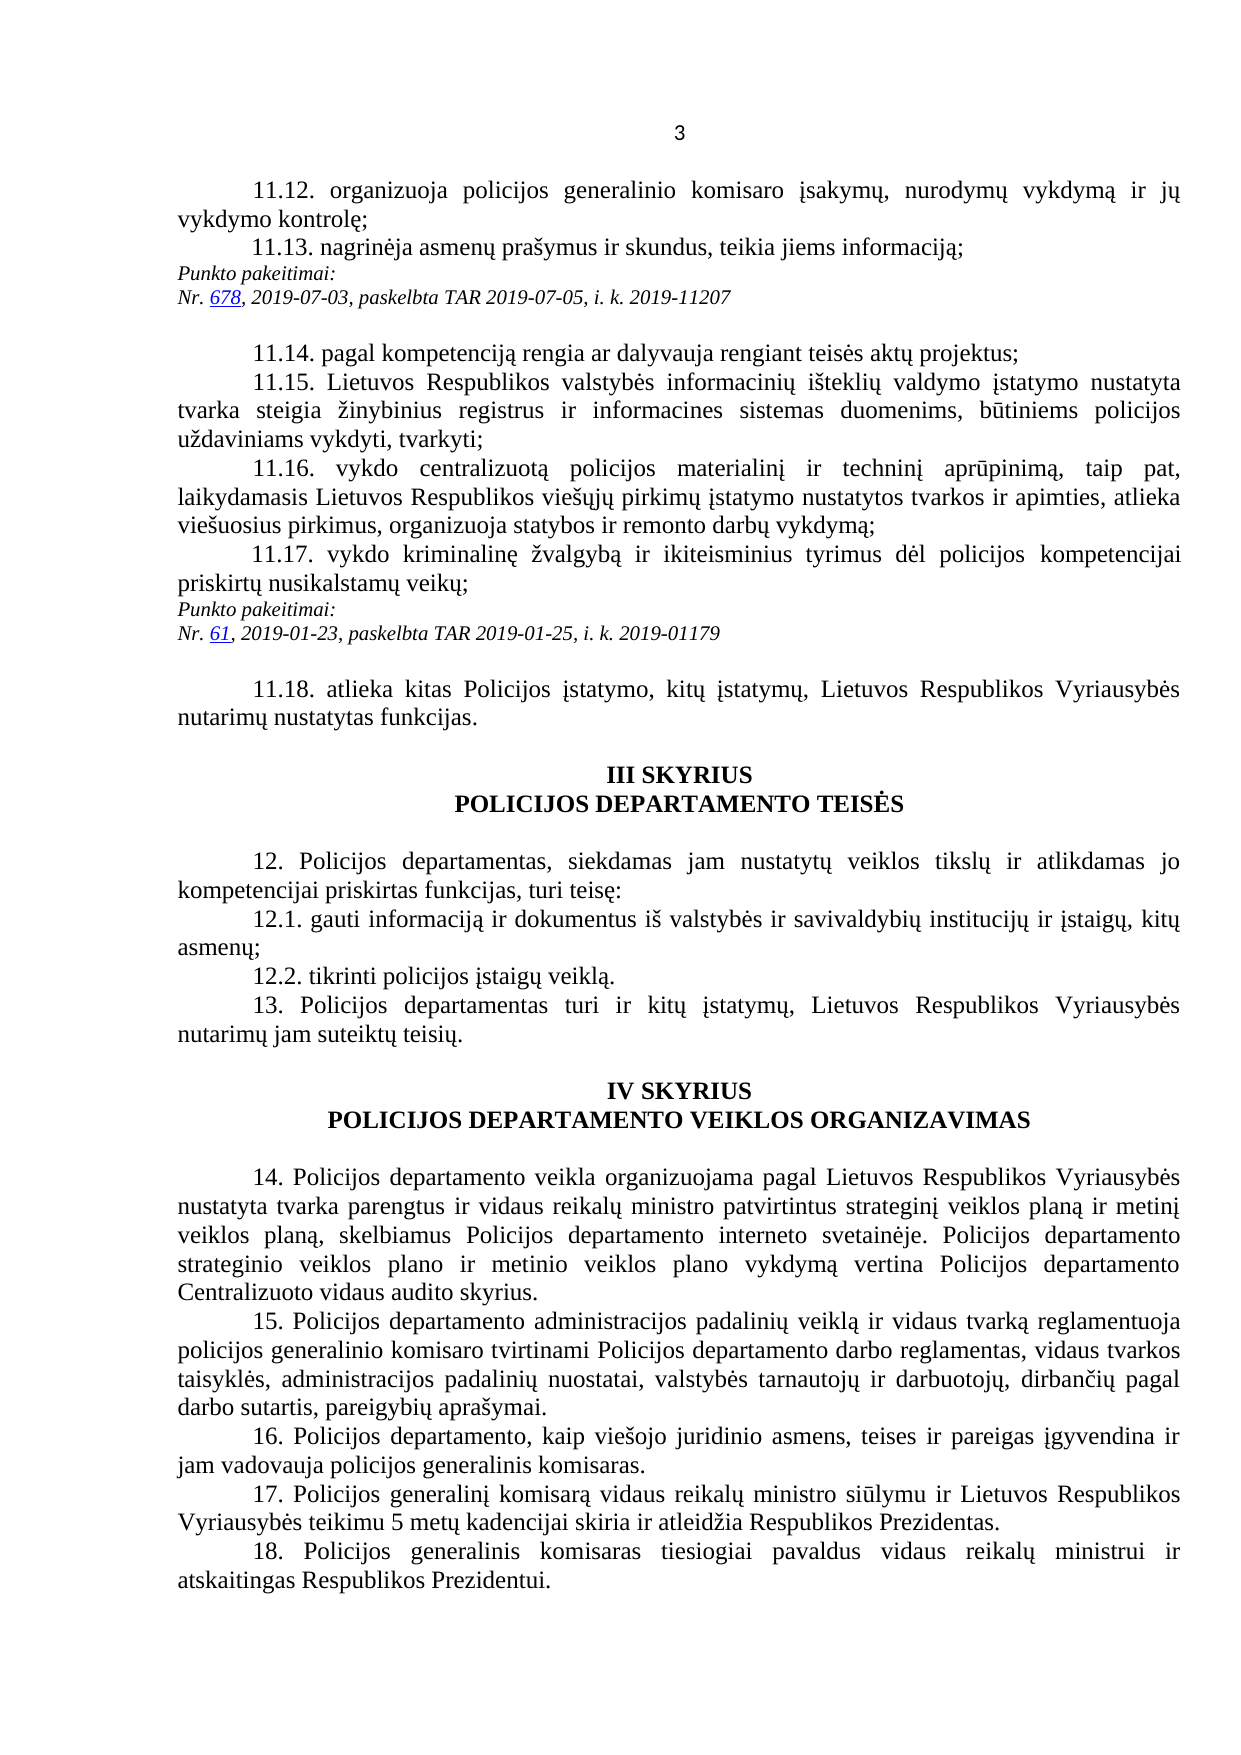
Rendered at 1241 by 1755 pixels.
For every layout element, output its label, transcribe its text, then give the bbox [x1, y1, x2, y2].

text 16. Policijos departamento, kaip viešojo juridinio asmens, teises ir pareigas įgyvendina ir jam vadovauja policijos generalinis komisaras. [177, 1421, 1181, 1479]
text 14. Policijos departamento veikla organizuojama pagal Lietuvos Respublikos Vyriausybės nustatyta tvarka parengtus ir vidaus reikalų ministro patvirtintus strateginį veiklos planą ir metinį veiklos planą, skelbiamus Policijos departamento interneto svetainėje. Policijos departamento strateginio veiklos plano ir metinio veiklos plano vykdymą vertina Policijos departamento Centralizuoto vidaus audito skyrius. [177, 1162, 1181, 1306]
text 13. Policijos departamentas turi ir kitų įstatymų, Lietuvos Respublikos Vyriausybės nutarimų jam suteiktų teisių. [177, 990, 1181, 1047]
text POLICIJOS DEPARTAMENTO TEISĖS [177, 789, 1181, 817]
text III SKYRIUS [177, 760, 1181, 789]
text 12.1. gauti informaciją ir dokumentus iš valstybės ir savivaldybių institucijų ir įstaigų, kitų asmenų; [177, 904, 1181, 961]
text 12.2. tikrinti policijos įstaigų veiklą. [177, 961, 1181, 990]
text IV SKYRIUS [177, 1076, 1181, 1105]
text 18. Policijos generalinis komisaras tiesiogiai pavaldus vidaus reikalų ministrui ir atskaitingas Respublikos Prezidentui. [177, 1536, 1181, 1594]
text Punkto pakeitimai: [177, 261, 1181, 285]
text 11.16. vykdo centralizuotą policijos materialinį ir techninį aprūpinimą, taip pat, laikydamasis Lietuvos Respublikos viešųjų pirkimų įstatymo nustatytos tvarkos ir apimties, atlieka viešuosius pirkimus, organizuoja statybos ir remonto darbų vykdymą; [177, 453, 1181, 539]
text Nr. 61, 2019-01-23, paskelbta TAR 2019-01-25, i. k. 2019-01179 [177, 621, 1181, 645]
text POLICIJOS DEPARTAMENTO VEIKLOS ORGANIZAVIMAS [177, 1105, 1181, 1134]
text 11.12. organizuoja policijos generalinio komisaro įsakymų, nurodymų vykdymą ir jų vykdymo kontrolę; [177, 175, 1181, 232]
text 11.13. nagrinėja asmenų prašymus ir skundus, teikia jiems informaciją; [177, 232, 1181, 261]
text 11.17. vykdo kriminalinę žvalgybą ir ikiteisminius tyrimus dėl policijos kompetencijai priskirtų nusikalstamų veikų; [177, 539, 1181, 597]
text 11.14. pagal kompetenciją rengia ar dalyvauja rengiant teisės aktų projektus; [177, 338, 1181, 367]
text 11.18. atlieka kitas Policijos įstatymo, kitų įstatymų, Lietuvos Respublikos Vyriausybės nutarimų nustatytas funkcijas. [177, 674, 1181, 731]
text 12. Policijos departamentas, siekdamas jam nustatytų veiklos tikslų ir atlikdamas jo kompetencijai priskirtas funkcijas, turi teisę: [177, 846, 1181, 904]
text Nr. 678, 2019-07-03, paskelbta TAR 2019-07-05, i. k. 2019-11207 [177, 285, 1181, 309]
text 15. Policijos departamento administracijos padalinių veiklą ir vidaus tvarką reglamentuoja policijos generalinio komisaro tvirtinami Policijos departamento darbo reglamentas, vidaus tvarkos taisyklės, administracijos padalinių nuostatai, valstybės tarnautojų ir darbuotojų, dirbančių pagal darbo sutartis, pareigybių aprašymai. [177, 1306, 1181, 1421]
text 11.15. Lietuvos Respublikos valstybės informacinių išteklių valdymo įstatymo nustatyta tvarka steigia žinybinius registrus ir informacines sistemas duomenims, būtiniems policijos uždaviniams vykdyti, tvarkyti; [177, 367, 1181, 453]
text Punkto pakeitimai: [177, 597, 1181, 621]
text 17. Policijos generalinį komisarą vidaus reikalų ministro siūlymu ir Lietuvos Respublikos Vyriausybės teikimu 5 metų kadencijai skiria ir atleidžia Respublikos Prezidentas. [177, 1479, 1181, 1536]
